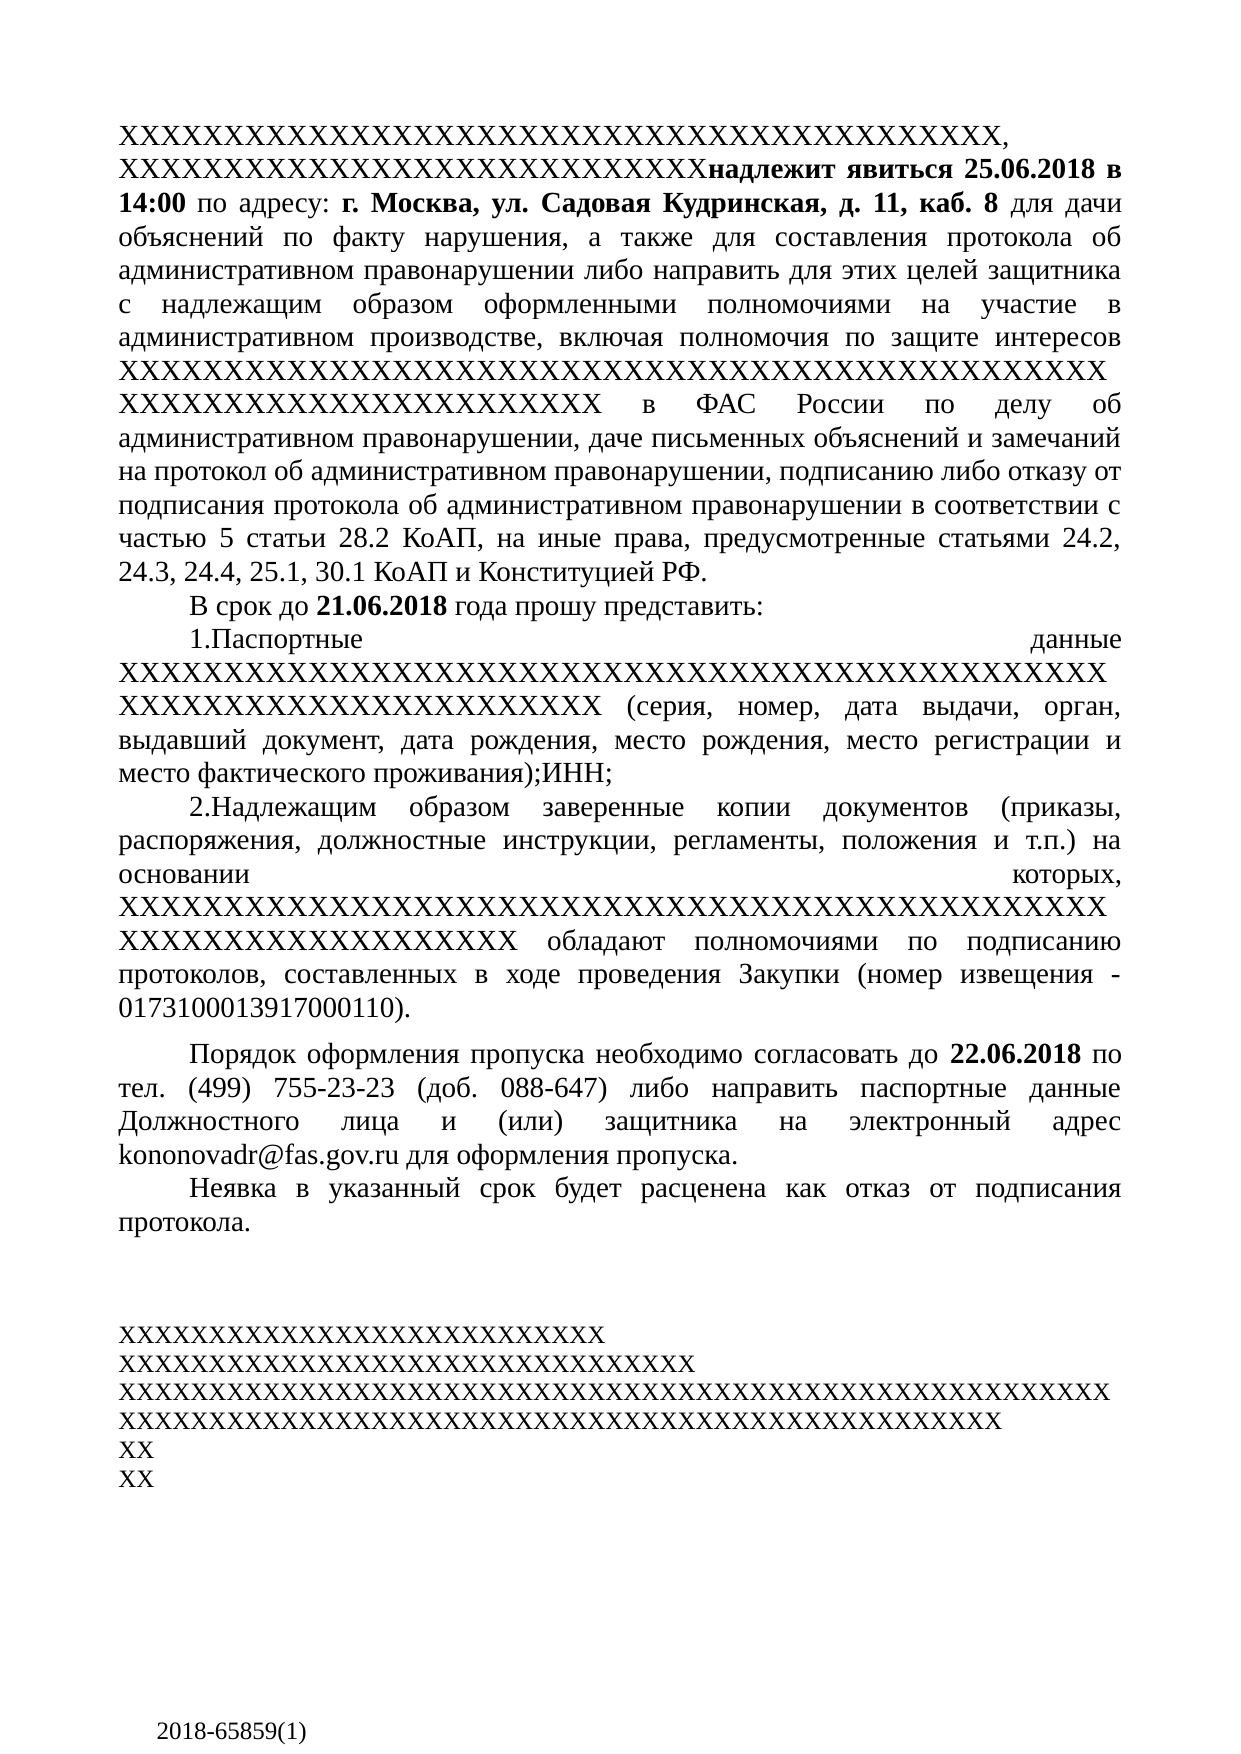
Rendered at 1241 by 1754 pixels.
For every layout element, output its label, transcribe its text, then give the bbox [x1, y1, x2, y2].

text XX [118, 1464, 1122, 1492]
text 1.Паспортные данные XXXXXXXXXXXXXXXXXXXXXXXXXXXXXXXXXXXXXXXXXXXXXXXXXXXXXXXXXXXXXXXXXXXXXX (серия, номер, дата выдачи, орган, выдавший документ, дата рождения, место рождения, место регистрации и место фактического проживания);ИНН; [118, 621, 1122, 789]
text XXXXXXXXXXXXXXXXXXXXXXXXXXXXXXXXXXXXXXXXXX, XXXXXXXXXXXXXXXXXXXXXXXXXXXXнадлежит явиться 25.06.2018 в 14:00 по адресу: г. Москва, ул. Садовая Кудринская, д. 11, каб. 8 для дачи объяснений по факту нарушения, а также для составления протокола об административном правонарушении либо направить для этих целей защитника с надлежащим образом оформленными полномочиями на участие в административном производстве, включая полномочия по защите интересов XXXXXXXXXXXXXXXXXXXXXXXXXXXXXXXXXXXXXXXXXXXXXXXXXXXXXXXXXXXXXXXXXXXXXX в ФАС России по делу об административном правонарушении, даче письменных объяснений и замечаний на протокол об административном правонарушении, подписанию либо отказу от подписания протокола об административном правонарушении в соответствии с частью 5 статьи 28.2 КоАП, на иные права, предусмотренные статьями 24.2, 24.3, 24.4, 25.1, 30.1 КоАП и Конституцией РФ. [118, 118, 1122, 588]
text XXXXXXXXXXXXXXXXXXXXXXXXXXX [118, 1320, 1122, 1349]
text XX [118, 1435, 1122, 1464]
text Порядок оформления пропуска необходимо согласовать до 22.06.2018 по тел. (499) 755-23-23 (доб. 088-647) либо направить паспортные данные Должностного лица и (или) защитника на электронный адрес kononovadr@fas.gov.ru для оформления пропуска. [118, 1036, 1122, 1170]
text Неявка в указанный срок будет расценена как отказ от подписания протокола. [118, 1170, 1122, 1237]
text 2.Надлежащим образом заверенные копии документов (приказы, распоряжения, должностные инструкции, регламенты, положения и т.п.) на основании которых, XXXXXXXXXXXXXXXXXXXXXXXXXXXXXXXXXXXXXXXXXXXXXXXXXXXXXXXXXXXXXXXXXX обладают полномочиями по подписанию протоколов, составленных в ходе проведения Закупки (номер извещения - 0173100013917000110). [118, 789, 1122, 1024]
text XXXXXXXXXXXXXXXXXXXXXXXXXXXXXXXX [118, 1349, 1122, 1377]
text В срок до 21.06.2018 года прошу представить: [118, 588, 1122, 621]
text XXXXXXXXXXXXXXXXXXXXXXXXXXXXXXXXXXXXXXXXXXXXXXXXXXXXXXXXXXXXXXXXXXXXXXXXXXXXXXXXXXXXXXXXXXXXXXXXXXXXXXXX [118, 1377, 1122, 1435]
